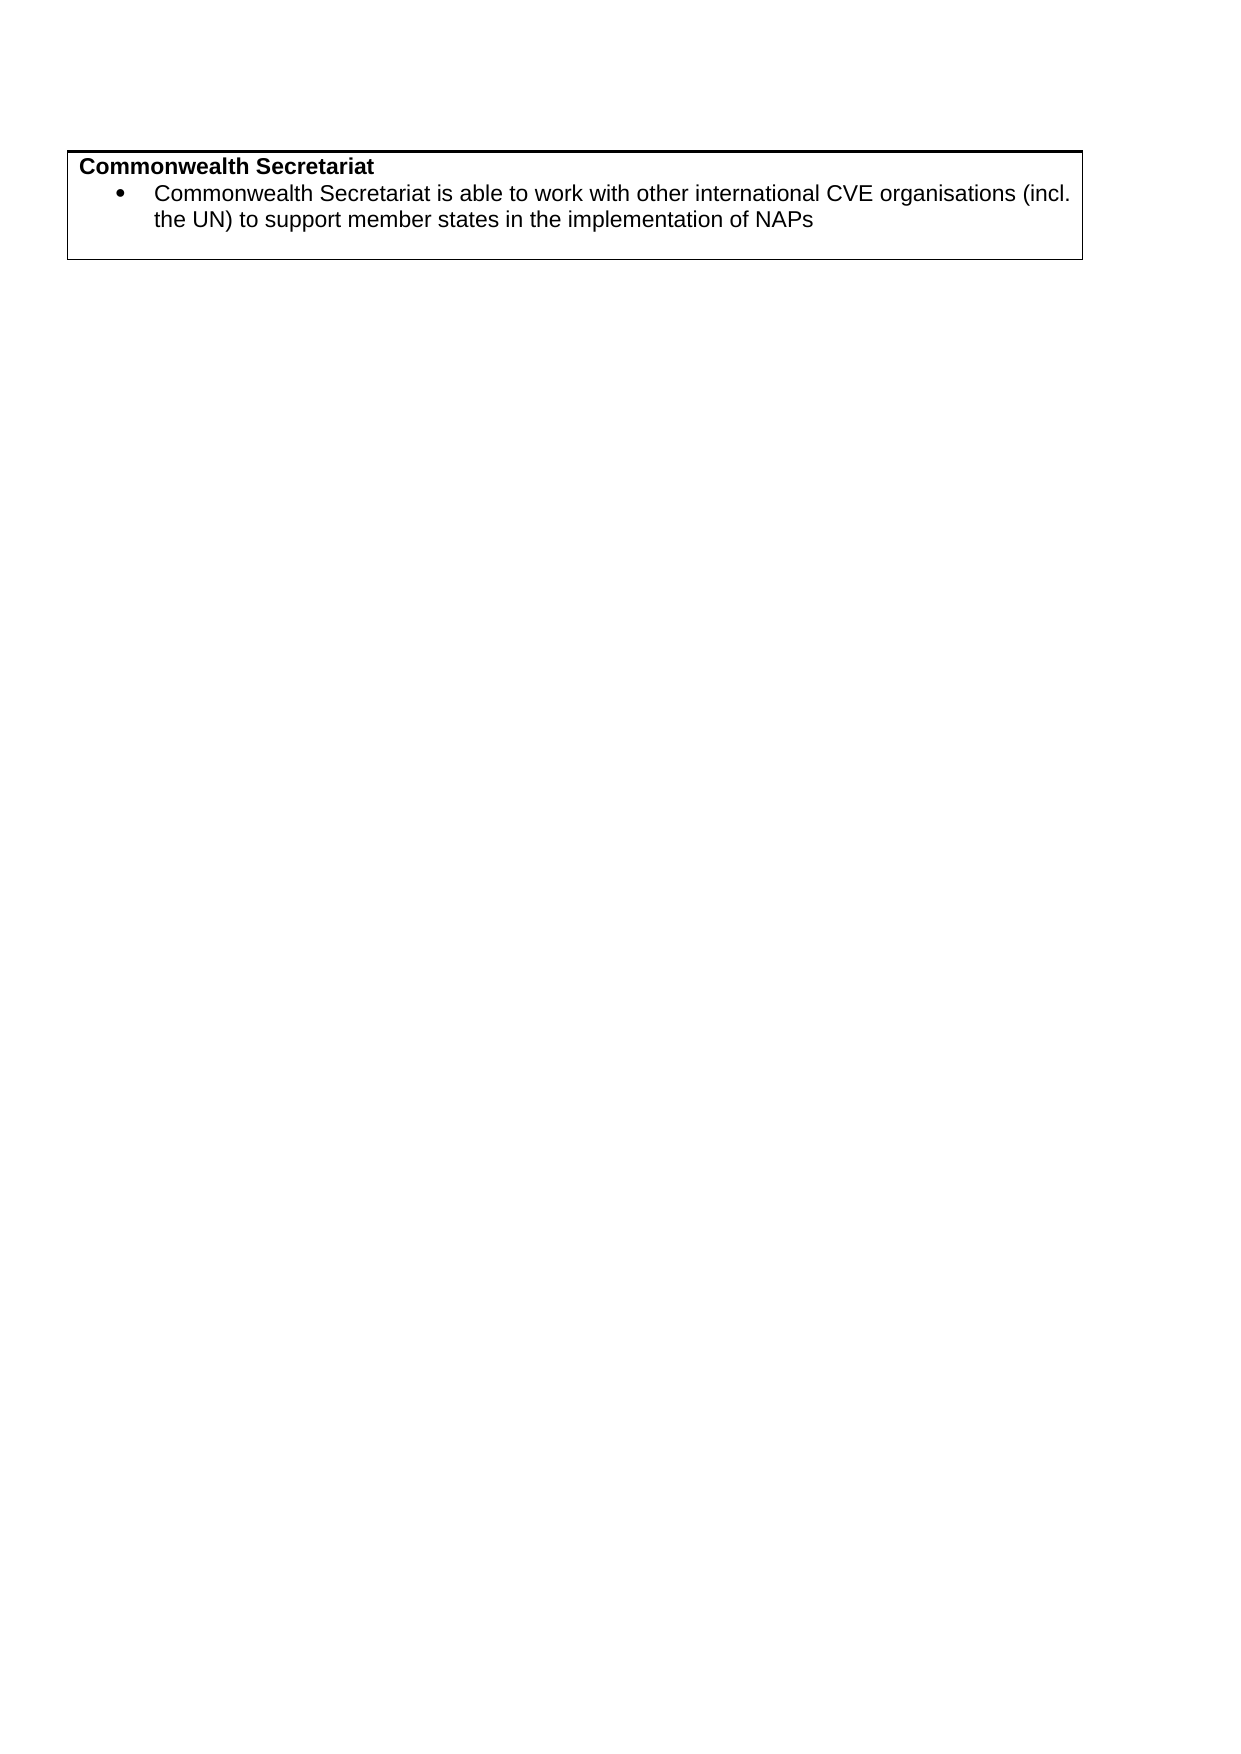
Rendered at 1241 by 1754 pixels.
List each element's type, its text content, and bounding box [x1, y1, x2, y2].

table_cell Commonwealth Secretariat Commonwealth Secretariat is able to work with other international CVE organisations (incl. the UN) to support member states in the implementation of NAPs [68, 153, 1082, 258]
